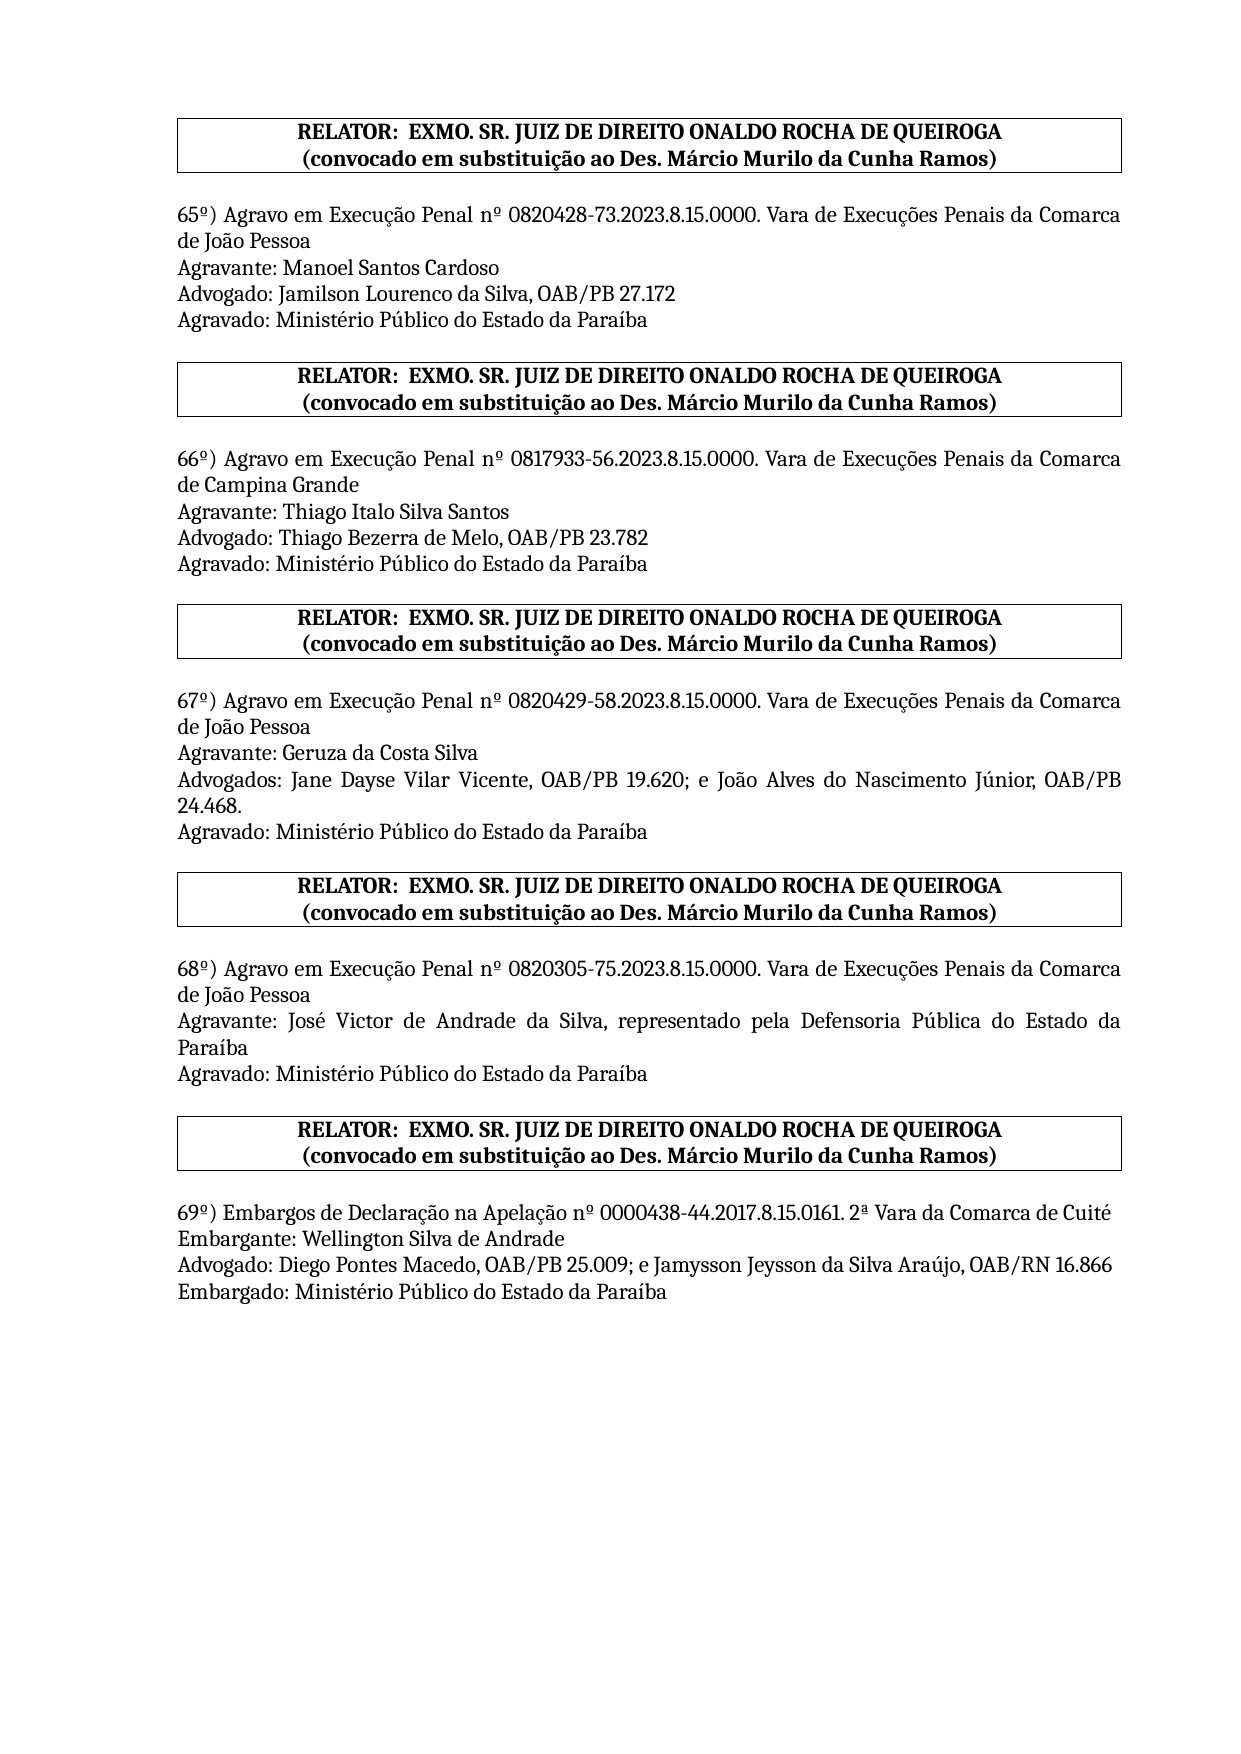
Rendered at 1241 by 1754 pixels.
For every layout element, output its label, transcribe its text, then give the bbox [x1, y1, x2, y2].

text Advogado: Thiago Bezerra de Melo, OAB/PB 23.782 [177, 525, 1122, 551]
text (convocado em substituição ao Des. Márcio Murilo da Cunha Ramos) [178, 144, 1121, 172]
text 68º) Agravo em Execução Penal nº 0820305-75.2023.8.15.0000. Vara de Execuções Penais da Comarca de João Pessoa [177, 955, 1122, 1008]
text RELATOR: EXMO. SR. JUIZ DE DIREITO ONALDO ROCHA DE QUEIROGA [178, 873, 1121, 898]
text Agravado: Ministério Público do Estado da Paraíba [177, 1061, 1122, 1087]
text 65º) Agravo em Execução Penal nº 0820428-73.2023.8.15.0000. Vara de Execuções Penais da Comarca de João Pessoa [177, 202, 1122, 254]
text Embargado: Ministério Público do Estado da Paraíba [177, 1278, 1122, 1305]
text Embargante: Wellington Silva de Andrade [177, 1226, 1122, 1252]
text Agravante: Geruza da Costa Silva [177, 740, 1122, 766]
text RELATOR: EXMO. SR. JUIZ DE DIREITO ONALDO ROCHA DE QUEIROGA [178, 363, 1121, 388]
text 69º) Embargos de Declaração na Apelação nº 0000438-44.2017.8.15.0161. 2ª Vara da Comarca de Cuité [177, 1199, 1122, 1226]
text Agravado: Ministério Público do Estado da Paraíba [177, 819, 1122, 846]
text RELATOR: EXMO. SR. JUIZ DE DIREITO ONALDO ROCHA DE QUEIROGA [178, 119, 1121, 144]
text 66º) Agravo em Execução Penal nº 0817933-56.2023.8.15.0000. Vara de Execuções Penais da Comarca de Campina Grande [177, 446, 1122, 498]
text Agravado: Ministério Público do Estado da Paraíba [177, 307, 1122, 333]
text (convocado em substituição ao Des. Márcio Murilo da Cunha Ramos) [178, 630, 1121, 658]
text (convocado em substituição ao Des. Márcio Murilo da Cunha Ramos) [178, 388, 1121, 416]
text Advogado: Jamilson Lourenco da Silva, OAB/PB 27.172 [177, 281, 1122, 307]
text Advogado: Diego Pontes Macedo, OAB/PB 25.009; e Jamysson Jeysson da Silva Araújo, OAB/RN 16.866 [177, 1252, 1122, 1278]
text RELATOR: EXMO. SR. JUIZ DE DIREITO ONALDO ROCHA DE QUEIROGA [178, 605, 1121, 630]
text Advogados: Jane Dayse Vilar Vicente, OAB/PB 19.620; e João Alves do Nascimento Júnior, OAB/PB 24.468. [177, 766, 1122, 819]
text Agravante: Manoel Santos Cardoso [177, 254, 1122, 281]
text (convocado em substituição ao Des. Márcio Murilo da Cunha Ramos) [178, 898, 1121, 926]
text 67º) Agravo em Execução Penal nº 0820429-58.2023.8.15.0000. Vara de Execuções Penais da Comarca de João Pessoa [177, 687, 1122, 740]
text Agravado: Ministério Público do Estado da Paraíba [177, 551, 1122, 577]
text Agravante: Thiago Italo Silva Santos [177, 498, 1122, 525]
text Agravante: José Victor de Andrade da Silva, representado pela Defensoria Pública do Estado da Paraíba [177, 1008, 1122, 1061]
text (convocado em substituição ao Des. Márcio Murilo da Cunha Ramos) [178, 1142, 1121, 1170]
text RELATOR: EXMO. SR. JUIZ DE DIREITO ONALDO ROCHA DE QUEIROGA [178, 1117, 1121, 1142]
